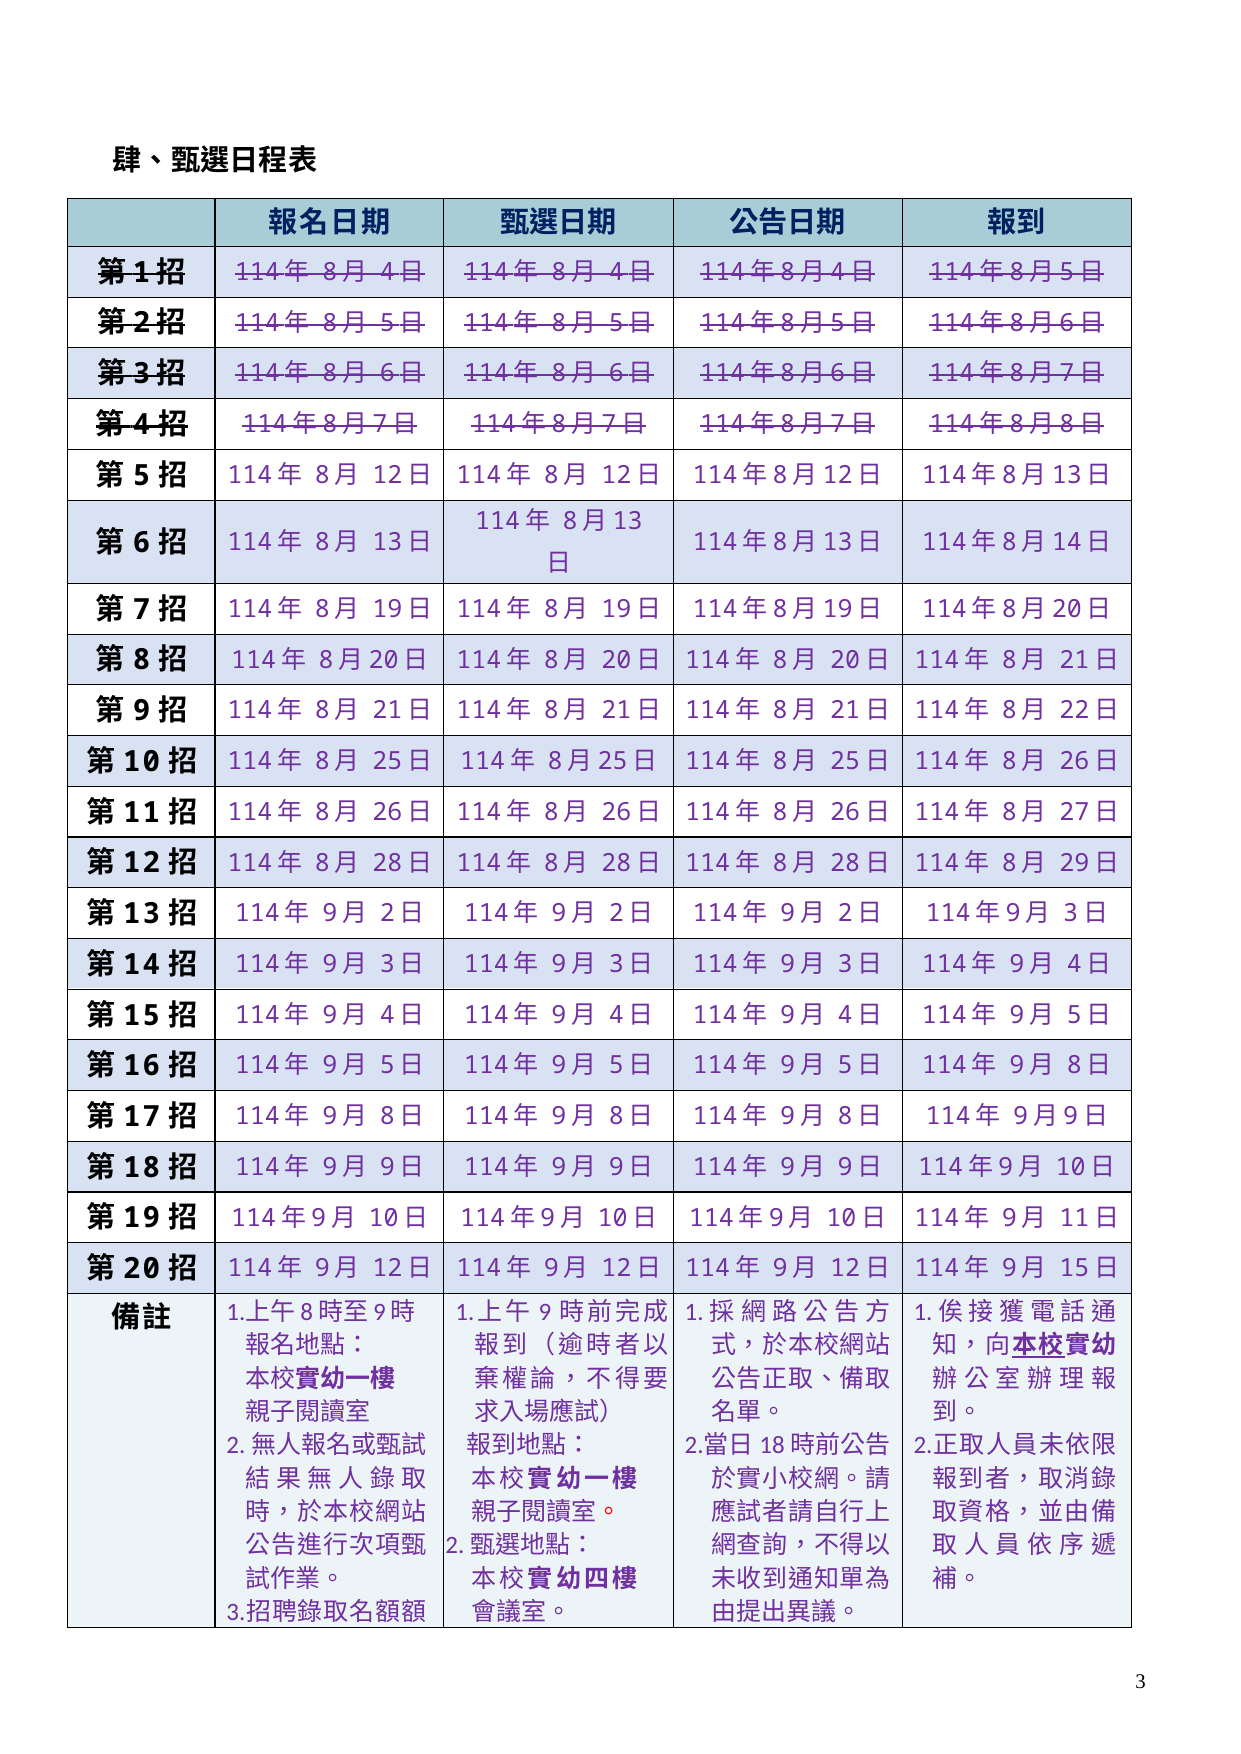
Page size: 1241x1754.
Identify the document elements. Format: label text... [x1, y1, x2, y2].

table_cell 114年 8月 25日 [216, 736, 443, 786]
table_cell 114年 9月 9日 [216, 1142, 443, 1191]
table_cell 114年 9月 4日 [444, 990, 673, 1039]
table_cell 114年8月7日 [674, 399, 902, 449]
table_cell 114年 9月 9日 [674, 1142, 902, 1191]
table_cell 第20招 [68, 1243, 214, 1293]
table_cell 114年 8月 4日 [444, 247, 673, 297]
table_cell 第9招 [68, 685, 214, 735]
table_cell 114年9月 3日 [903, 888, 1131, 938]
table_cell 114年 9月9日 [903, 1091, 1131, 1141]
table_cell 114年 9月 12日 [216, 1243, 443, 1293]
table_cell 第6招 [68, 501, 214, 583]
table_cell 114年 8月 27日 [903, 787, 1131, 836]
table_cell 第11招 [68, 787, 214, 836]
table_cell 114年 9月 8日 [674, 1091, 902, 1141]
table_cell 114年 9月 2日 [444, 888, 673, 938]
table_cell 114年 8月 21日 [444, 685, 673, 735]
table_cell 第3招 [68, 348, 214, 398]
table_cell 114年8月13日 [903, 450, 1131, 499]
table_cell 114年 8月 6日 [444, 348, 673, 398]
table_cell 114年 8月 21日 [674, 685, 902, 735]
table_cell 114年 9月 5日 [216, 1040, 443, 1090]
table_cell 第16招 [68, 1040, 214, 1090]
table_cell 114年 9月 4日 [216, 990, 443, 1039]
table_cell 114年8月7日 [444, 399, 673, 449]
table_cell 第12招 [68, 838, 214, 887]
table_cell 114年 8月 4日 [216, 247, 443, 297]
table_cell 114年9月 10日 [674, 1193, 902, 1242]
table_cell 114年8月13日 [674, 501, 902, 583]
table_cell 114年8月6日 [674, 348, 902, 398]
table_cell 114年 8月 28日 [444, 838, 673, 887]
table_cell 第8招 [68, 635, 214, 684]
table_cell 114年 9月 3日 [444, 939, 673, 988]
table_cell 114年 9月 2日 [216, 888, 443, 938]
table_cell 114年8月4日 [674, 247, 902, 297]
table_cell 114年 8月 28日 [674, 838, 902, 887]
table_cell 第15招 [68, 990, 214, 1039]
table_cell 114年 9月 5日 [444, 1040, 673, 1090]
table_cell 第19招 [68, 1193, 214, 1242]
table_cell 114年 8月 26日 [903, 736, 1131, 786]
table_cell 114年 9月 2日 [674, 888, 902, 938]
table_cell 114年 8月 28日 [216, 838, 443, 887]
table_cell 114年 9月 12日 [444, 1243, 673, 1293]
table_cell 114年8月7日 [903, 348, 1131, 398]
table_cell 114年 9月 5日 [903, 990, 1131, 1039]
table_cell 第14招 [68, 939, 214, 988]
table_cell 114年8月5日 [674, 298, 902, 347]
table_cell 114年8月20日 [903, 584, 1131, 633]
table_cell 114年 8月 26日 [444, 787, 673, 836]
table_cell 114年 8月 21日 [216, 685, 443, 735]
table_cell 114年9月 10日 [216, 1193, 443, 1242]
table_cell 第2招 [68, 298, 214, 347]
table_cell 114年 8月13 日 [444, 501, 673, 583]
table_cell 第1招 [68, 247, 214, 297]
table_cell 114年 8月 19日 [444, 584, 673, 633]
table_cell 114年 8月 26日 [216, 787, 443, 836]
table_cell 114年 8月 5日 [444, 298, 673, 347]
table_cell 114年8月6日 [903, 298, 1131, 347]
table_cell 114年 8月 21日 [903, 635, 1131, 684]
table_cell 第18招 [68, 1142, 214, 1191]
table_cell 114年 8月 12日 [444, 450, 673, 499]
table_cell 114年 8月 20日 [674, 635, 902, 684]
table_cell 114年 8月20日 [216, 635, 443, 684]
table_cell 114年 9月 3日 [216, 939, 443, 988]
table_header 報名日期 [216, 199, 443, 246]
table_cell 114年 9月 11日 [903, 1193, 1131, 1242]
table_cell 第13招 [68, 888, 214, 938]
table_cell 114年 8月 29日 [903, 838, 1131, 887]
table_cell 114年8月14日 [903, 501, 1131, 583]
table_cell 114年8月5日 [903, 247, 1131, 297]
table_cell 114年 8月 12日 [216, 450, 443, 499]
table_cell 114年 9月 4日 [903, 939, 1131, 988]
table_cell 114年8月7日 [216, 399, 443, 449]
table_cell 1.俟接獲電話通知，向本校實幼辦公室辦理報到。 2.正取人員未依限報到者，取消錄取資格，並由備取人員依序遞補。 [903, 1294, 1131, 1627]
list 甄選日程表 [112, 116, 1146, 179]
table_cell 114年9月 10日 [903, 1142, 1131, 1191]
table_cell 1.採網路公告方式，於本校網站公告正取、備取名單。 2.當日18時前公告於實小校網。請應試者請自行上網查詢，不得以未收到通知單為由提出異議。 [674, 1294, 902, 1627]
table_cell 114年 9月 3日 [674, 939, 902, 988]
table_cell 114年 9月 8日 [444, 1091, 673, 1141]
table_cell 第4招 [68, 399, 214, 449]
table_header 甄選日期 [444, 199, 673, 246]
table_cell 1.上午8時至9時 報名地點： 本校實幼一樓 親子閱讀室 2. 無人報名或甄試結果無人錄取時，於本校網站公告進行次項甄試作業。 3.招聘錄取名額額 [216, 1294, 443, 1627]
table_cell 114年8月19日 [674, 584, 902, 633]
table_cell 114年 8月 26日 [674, 787, 902, 836]
table_cell 114年 8月 5日 [216, 298, 443, 347]
table_cell 第5招 [68, 450, 214, 499]
table_cell 114年 8月 25日 [674, 736, 902, 786]
table_cell 1.上午9時前完成報到（逾時者以棄權論，不得要求入場應試） 報到地點： 本校實幼一樓親子閱讀室。 2. 甄選地點： 本校實幼四樓會議室。 [444, 1294, 673, 1627]
table_cell 114年 8月25日 [444, 736, 673, 786]
table_cell 第7招 [68, 584, 214, 633]
table_cell 114年 9月 8日 [216, 1091, 443, 1141]
table_cell 114年 9月 8日 [903, 1040, 1131, 1090]
table_cell 114年 8月 6日 [216, 348, 443, 398]
table_cell 114年8月8日 [903, 399, 1131, 449]
table_cell 114年8月12日 [674, 450, 902, 499]
table_cell 114年 8月 19日 [216, 584, 443, 633]
table_cell 114年 9月 5日 [674, 1040, 902, 1090]
table_cell 114年 8月 22日 [903, 685, 1131, 735]
table_cell 備註 [68, 1294, 214, 1627]
table_cell 114年 9月 4日 [674, 990, 902, 1039]
table_cell 114年 9月 15日 [903, 1243, 1131, 1293]
table_cell 114年 9月 12日 [674, 1243, 902, 1293]
table_header 公告日期 [674, 199, 902, 246]
table_cell 114年9月 10日 [444, 1193, 673, 1242]
table_cell 114年 8月 20日 [444, 635, 673, 684]
table_cell 114年 8月 13日 [216, 501, 443, 583]
table_header [68, 199, 214, 246]
table_cell 114年 9月 9日 [444, 1142, 673, 1191]
table_cell 第10招 [68, 736, 214, 786]
table_header 報到 [903, 199, 1131, 246]
table_cell 第17招 [68, 1091, 214, 1141]
